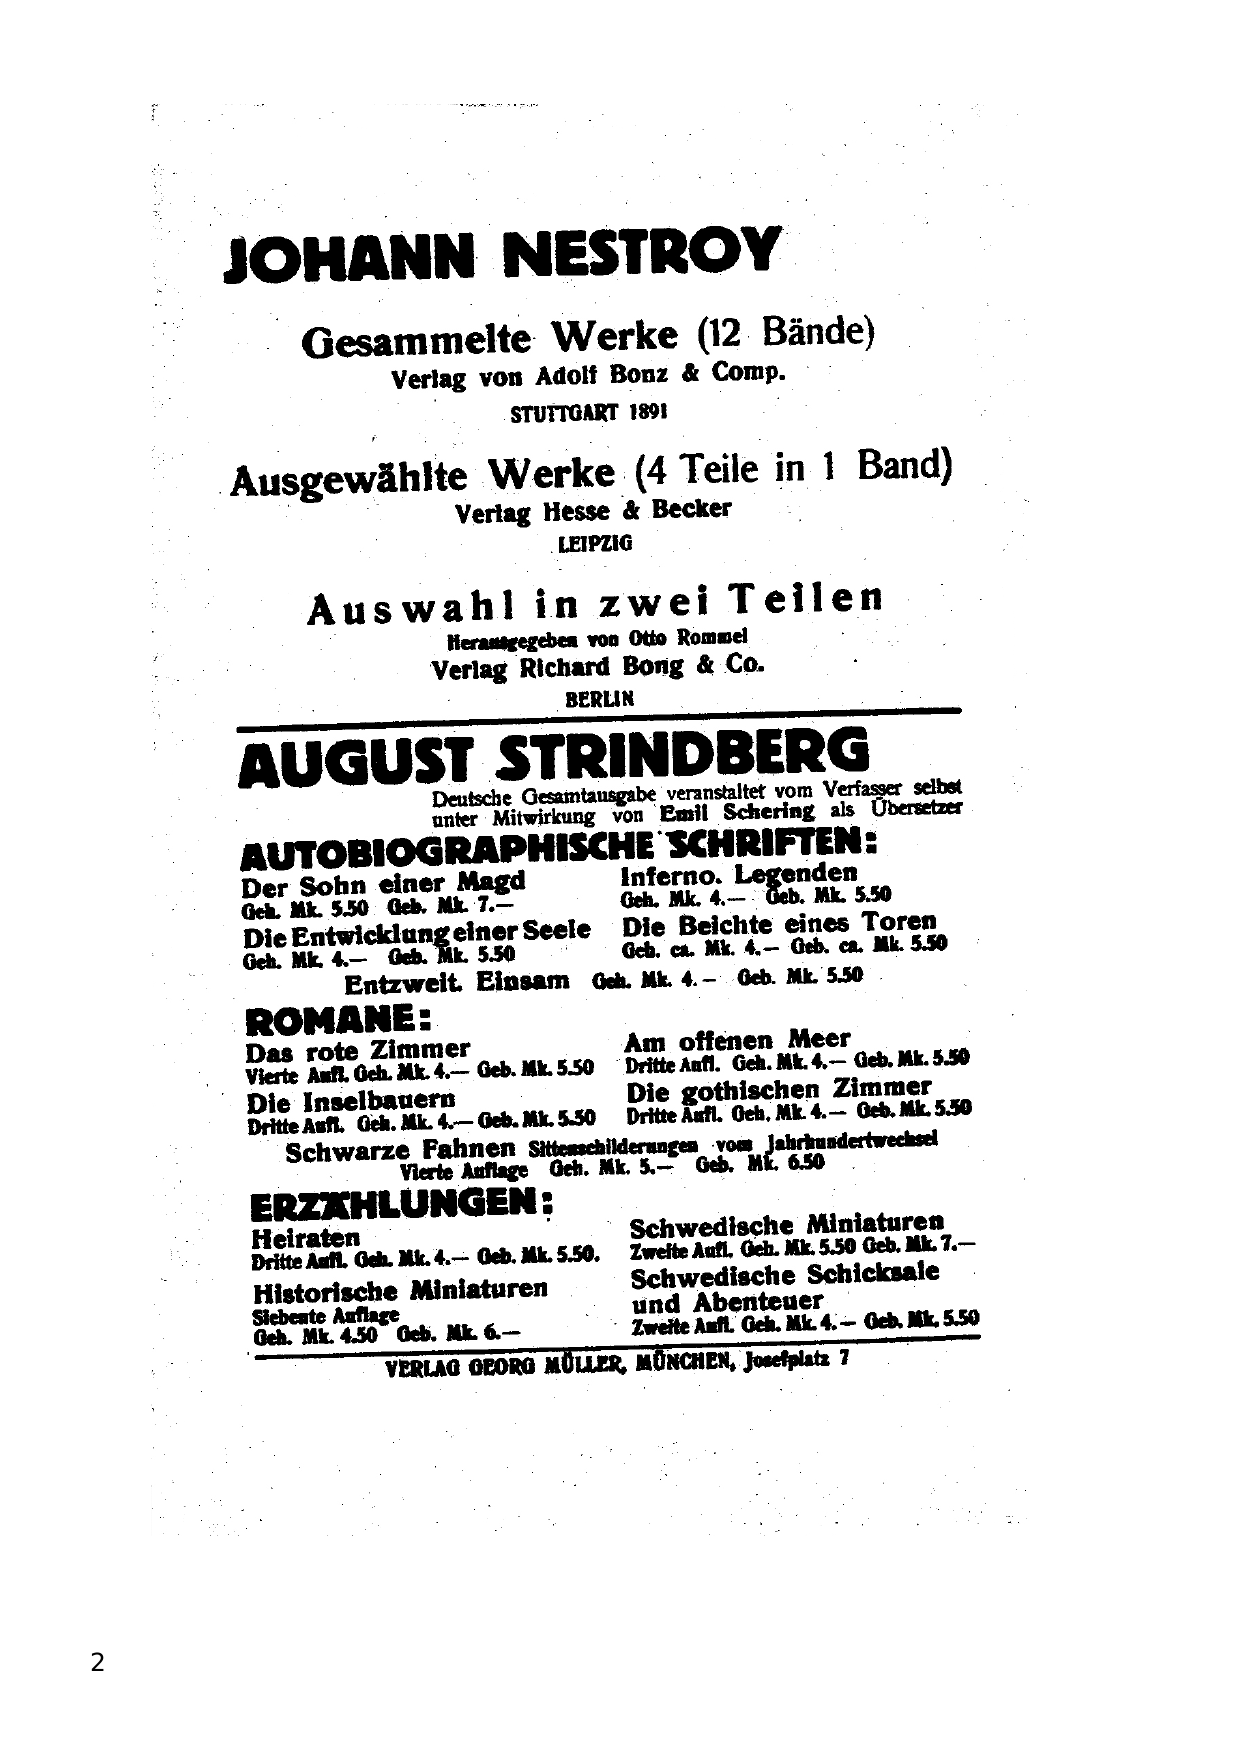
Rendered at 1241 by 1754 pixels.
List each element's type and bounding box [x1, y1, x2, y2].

picture [151, 104, 1029, 1536]
